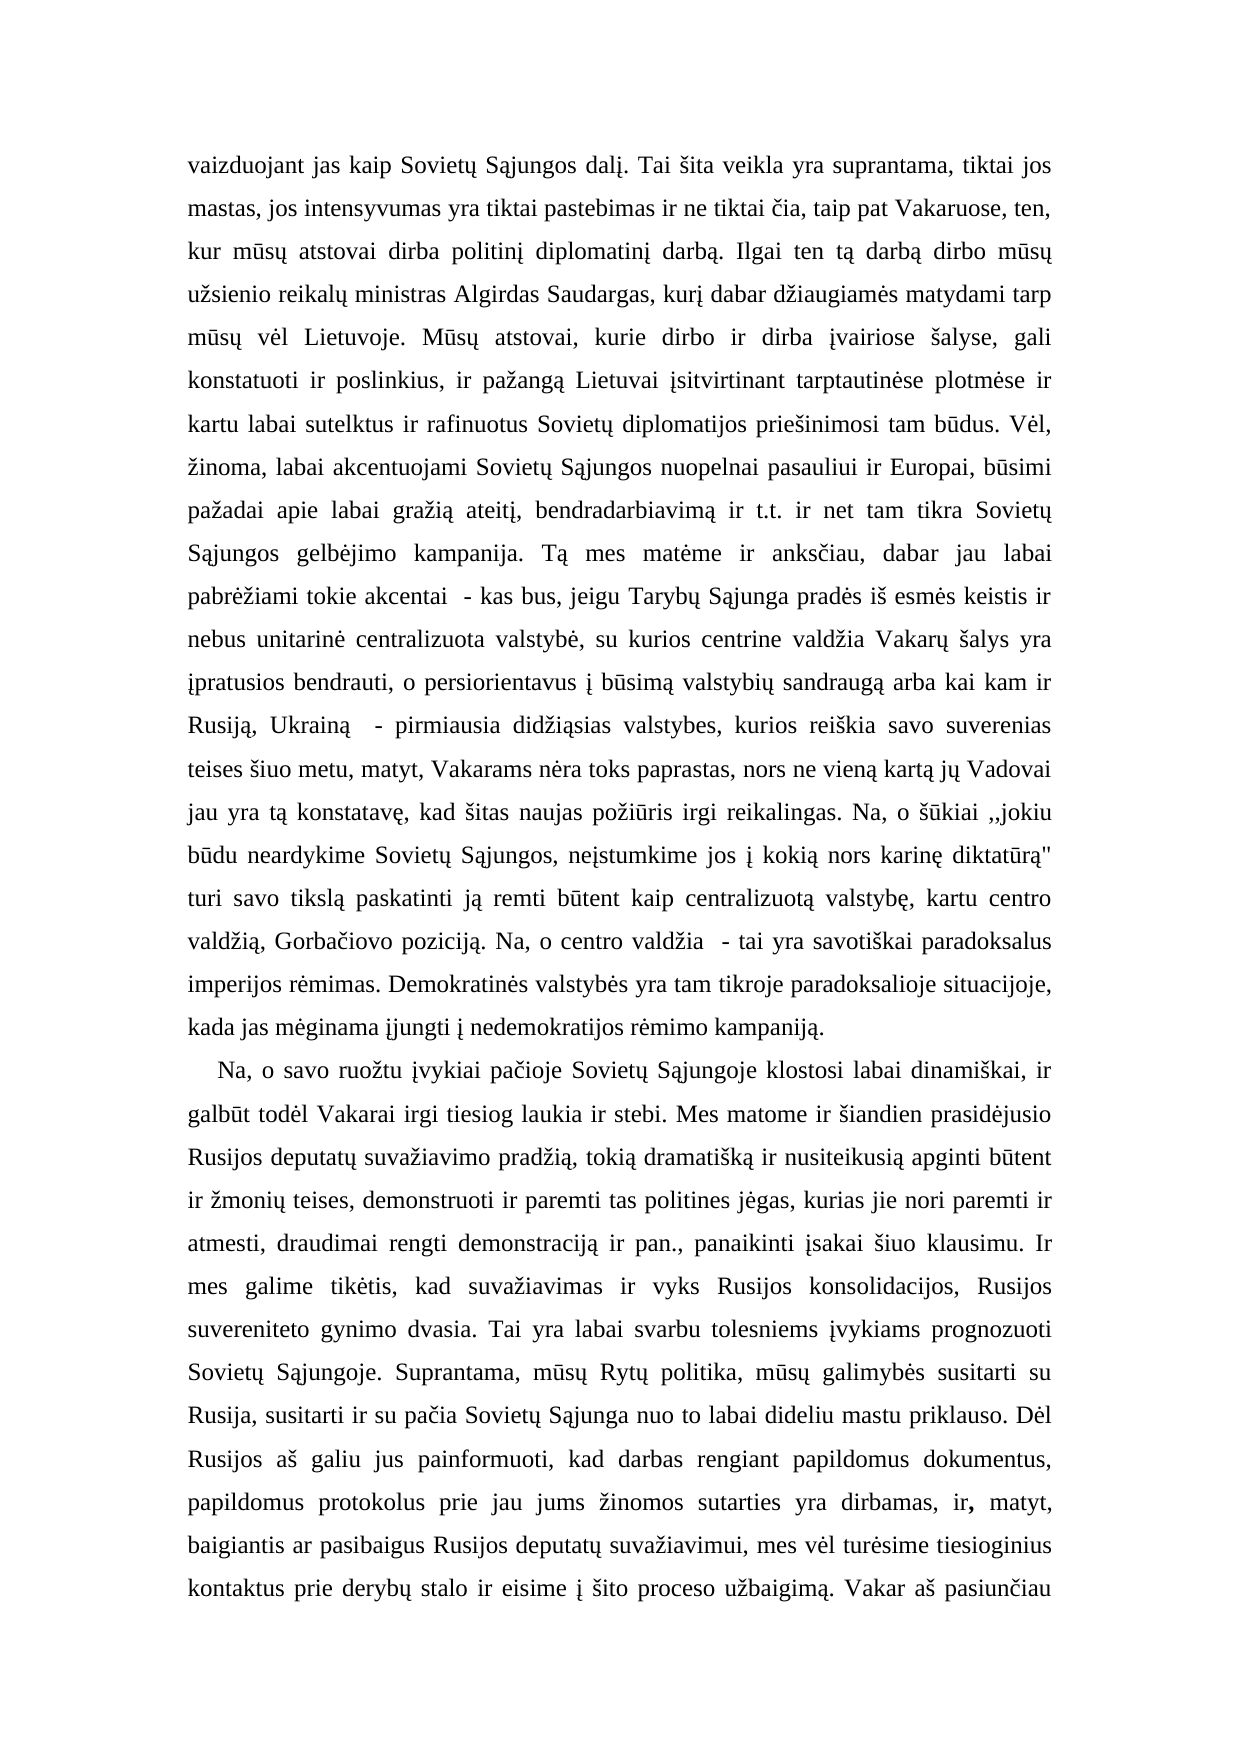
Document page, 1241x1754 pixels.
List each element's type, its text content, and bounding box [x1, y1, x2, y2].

text Na, o savo ruožtu įvykiai pačioje Sovietų Sąjungoje klostosi labai dinamiškai, ir galbūt todėl Vakarai irgi tiesiog laukia ir stebi. Mes matome ir šiandien prasidėjusio Rusijos deputatų suvažiavimo pradžią, tokią dramatišką ir nusiteikusią apginti būtent ir žmonių teises, demonstruoti ir paremti tas politines jėgas, kurias jie nori paremti ir atmesti, draudimai rengti demonstraciją ir pan., panaikinti įsakai šiuo klausimu. Ir mes galime tikėtis, kad suvažiavimas ir vyks Rusijos konsolidacijos, Rusijos suvereniteto gynimo dvasia. Tai yra labai svarbu tolesniems įvykiams prognozuoti Sovietų Sąjungoje. Suprantama, mūsų Rytų politika, mūsų galimybės susitarti su Rusija, susitarti ir su pačia Sovietų Sąjunga nuo to labai dideliu mastu priklauso. Dėl Rusijos aš galiu jus painformuoti, kad darbas rengiant papildomus dokumentus, papildomus protokolus prie jau jums žinomos sutarties yra dirbamas, ir, matyt, baigiantis ar pasibaigus Rusijos deputatų suvažiavimui, mes vėl turėsime tiesioginius kontaktus prie derybų stalo ir eisime į šito proceso užbaigimą. Vakar aš pasiunčiau [187, 1056, 1053, 1602]
text vaizduojant jas kaip Sovietų Sąjungos dalį. Tai šita veikla yra suprantama, tiktai jos mastas, jos intensyvumas yra tiktai pastebimas ir ne tiktai čia, taip pat Vakaruose, ten, kur mūsų atstovai dirba politinį diplomatinį darbą. Ilgai ten tą darbą dirbo mūsų užsienio reikalų ministras Algirdas Saudargas, kurį dabar džiaugiamės matydami tarp mūsų vėl Lietuvoje. Mūsų atstovai, kurie dirbo ir dirba įvairiose šalyse, gali konstatuoti ir poslinkius, ir pažangą Lietuvai įsitvirtinant tarptautinėse plotmėse ir kartu labai sutelktus ir rafinuotus Sovietų diplomatijos priešinimosi tam būdus. Vėl, žinoma, labai akcentuojami Sovietų Sąjungos nuopelnai pasauliui ir Europai, būsimi pažadai apie labai gražią ateitį, bendradarbiavimą ir t.t. ir net tam tikra Sovietų Sąjungos gelbėjimo kampanija. Tą mes matėme ir anksčiau, dabar jau labai pabrėžiami tokie akcentai - kas bus, jeigu Tarybų Sąjunga pradės iš esmės keistis ir nebus unitarinė centralizuota valstybė, su kurios centrine valdžia Vakarų šalys yra įpratusios bendrauti, o persiorientavus į būsimą valstybių sandraugą arba kai kam ir Rusiją, Ukrainą - pirmiausia didžiąsias valstybes, kurios reiškia savo suverenias teises šiuo metu, matyt, Vakarams nėra toks paprastas, nors ne vieną kartą jų Vadovai jau yra tą konstatavę, kad šitas naujas požiūris irgi reikalingas. Na, o šūkiai ,,jokiu būdu neardykime Sovietų Sąjungos, neįstumkime jos į kokią nors karinę diktatūrą" turi savo tikslą paskatinti ją remti būtent kaip centralizuotą valstybę, kartu centro valdžią, Gorbačiovo poziciją. Na, o centro valdžia - tai yra savotiškai paradoksalus imperijos rėmimas. Demokratinės valstybės yra tam tikroje paradoksalioje situacijoje, kada jas mėginama įjungti į nedemokratijos rėmimo kampaniją. [187, 150, 1053, 1041]
